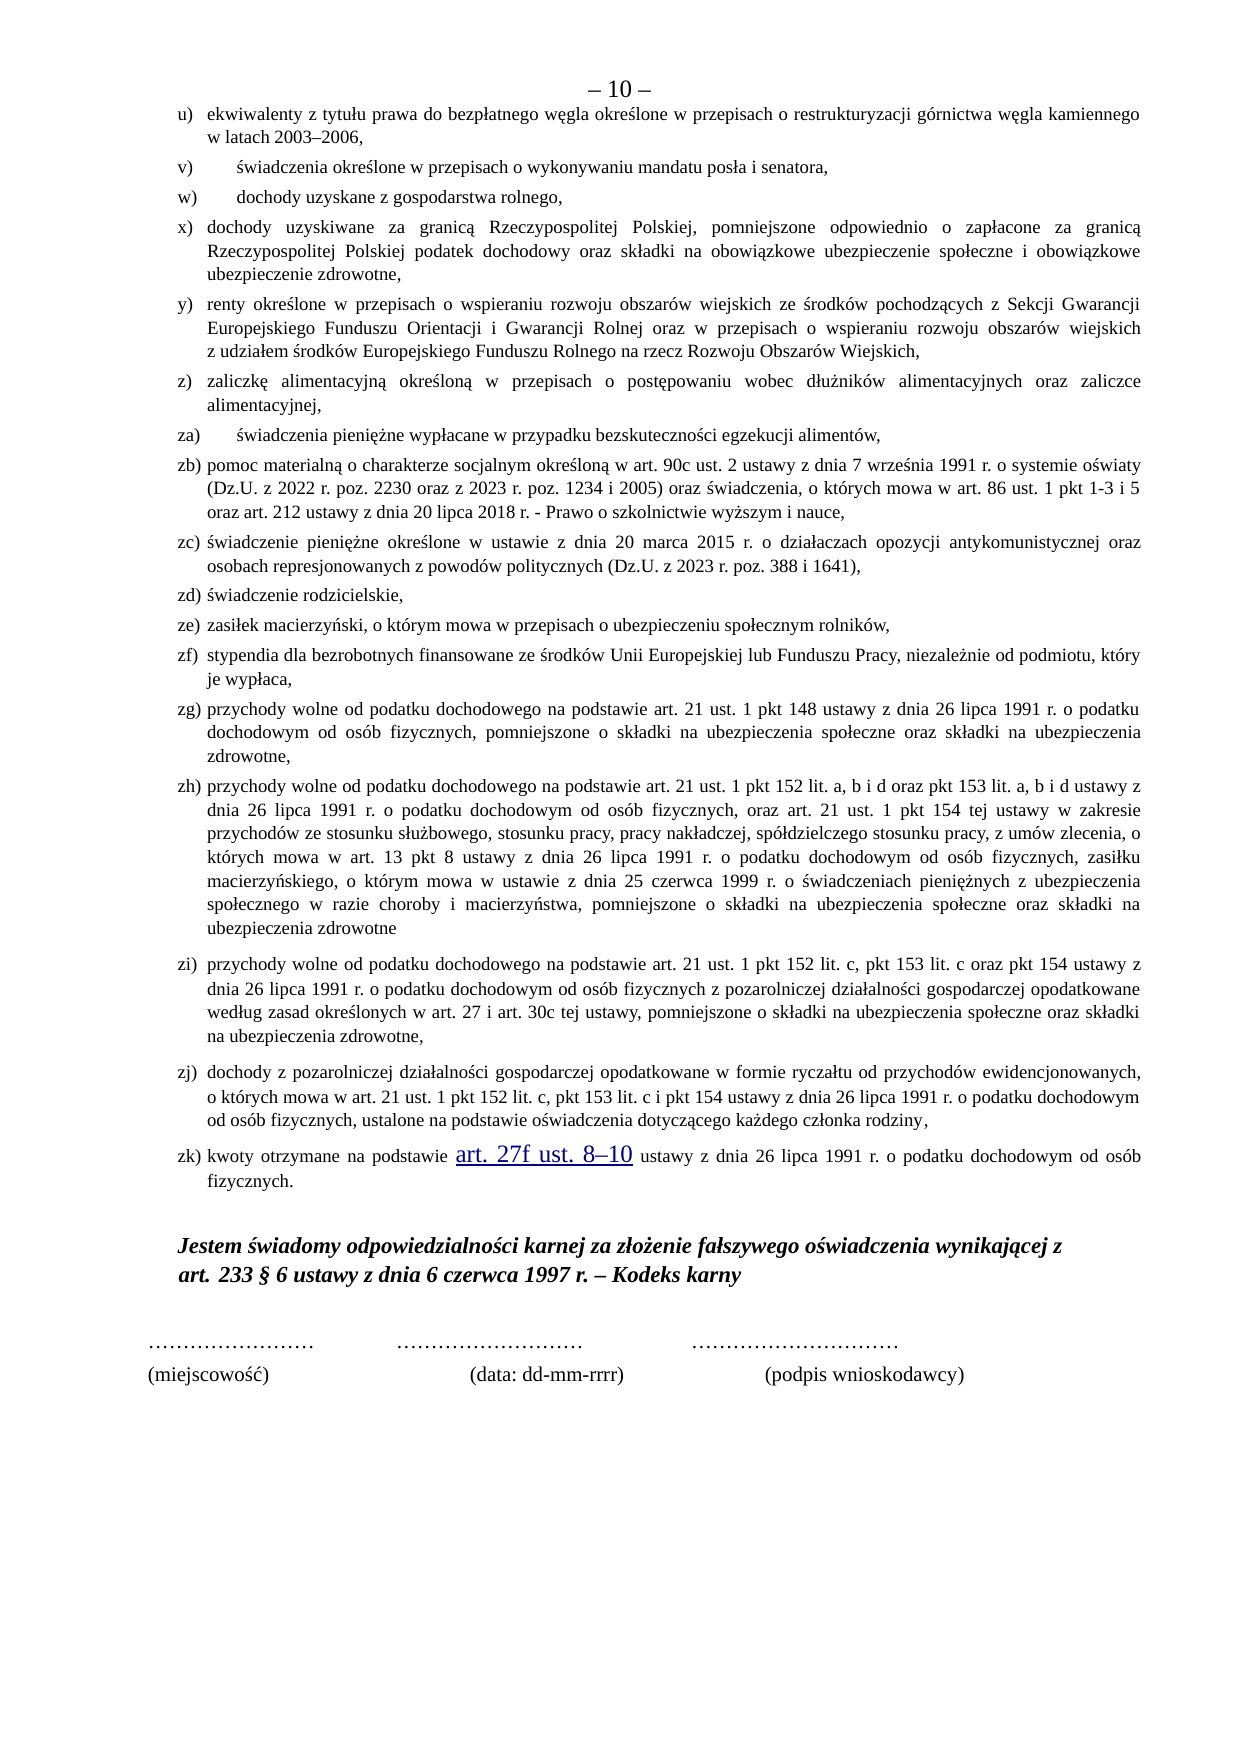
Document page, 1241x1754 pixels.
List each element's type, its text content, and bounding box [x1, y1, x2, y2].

text zf) stypendia dla bezrobotnych finansowane ze środków Unii Europejskiej lub Funduszu Pracy, niezależnie od podmiotu, który je wypłaca, [177, 644, 1142, 689]
text zk) kwoty otrzymane na podstawie art. 27f ust. 8–10 ustawy z dnia 26 lipca 1991 r. o podatku dochodowym od osób fizycznych. [177, 1139, 1142, 1191]
text x) dochody uzyskiwane za granicą Rzeczypospolitej Polskiej, pomniejszone odpowiednio o zapłacone za granicą Rzeczypospolitej Polskiej podatek dochodowy oraz składki na obowiązkowe ubezpieczenie społeczne i obowiązkowe ubezpieczenie zdrowotne, [177, 216, 1142, 285]
text y) renty określone w przepisach o wspieraniu rozwoju obszarów wiejskich ze środków pochodzących z Sekcji Gwarancji Europejskiego Funduszu Orientacji i Gwarancji Rolnej oraz w przepisach o wspieraniu rozwoju obszarów wiejskich z udziałem środków Europejskiego Funduszu Rolnego na rzecz Rozwoju Obszarów Wiejskich, [177, 293, 1142, 362]
text zc) świadczenie pieniężne określone w ustawie z dnia 20 marca 2015 r. o działaczach opozycji antykomunistycznej oraz osobach represjonowanych z powodów politycznych (Dz.U. z 2023 r. poz. 388 i 1641), [177, 531, 1142, 576]
text za) świadczenia pieniężne wypłacane w przypadku bezskuteczności egzekucji alimentów, [177, 424, 1142, 445]
text zj) dochody z pozarolniczej działalności gospodarczej opodatkowane w formie ryczałtu od przychodów ewidencjonowanych, o których mowa w art. 21 ust. 1 pkt 152 lit. c, pkt 153 lit. c i pkt 154 ustawy z dnia 26 lipca 1991 r. o podatku dochodowym od osób fizycznych, ustalone na podstawie oświadczenia dotyczącego każdego członka rodziny, [177, 1055, 1142, 1131]
text w) dochody uzyskane z gospodarstwa rolnego, [177, 186, 1142, 207]
text (miejscowość) (data: dd-mm-rrrr) (podpis wnioskodawcy) [148, 1362, 1079, 1386]
text zh) przychody wolne od podatku dochodowego na podstawie art. 21 ust. 1 pkt 152 lit. a, b i d oraz pkt 153 lit. a, b i d ustawy z dnia 26 lipca 1991 r. o podatku dochodowym od osób fizycznych, oraz art. 21 ust. 1 pkt 154 tej ustawy w zakresie przychodów ze stosunku służbowego, stosunku pracy, pracy nakładczej, spółdzielczego stosunku pracy, z umów zlecenia, o których mowa w art. 13 pkt 8 ustawy z dnia 26 lipca 1991 r. o podatku dochodowym od osób fizycznych, zasiłku macierzyńskiego, o którym mowa w ustawie z dnia 25 czerwca 1999 r. o świadczeniach pieniężnych z ubezpieczenia społecznego w razie choroby i macierzyństwa, pomniejszone o składki na ubezpieczenia społeczne oraz składki na ubezpieczenia zdrowotne [177, 775, 1142, 938]
text ze) zasiłek macierzyński, o którym mowa w przepisach o ubezpieczeniu społecznym rolników, [177, 614, 1142, 636]
text zi) przychody wolne od podatku dochodowego na podstawie art. 21 ust. 1 pkt 152 lit. c, pkt 153 lit. c oraz pkt 154 ustawy z dnia 26 lipca 1991 r. o podatku dochodowym od osób fizycznych z pozarolniczej działalności gospodarczej opodatkowane według zasad określonych w art. 27 i art. 30c tej ustawy, pomniejszone o składki na ubezpieczenia społeczne oraz składki na ubezpieczenia zdrowotne, [177, 947, 1142, 1046]
text z) zaliczkę alimentacyjną określoną w przepisach o postępowaniu wobec dłużników alimentacyjnych oraz zaliczce alimentacyjnej, [177, 370, 1142, 415]
text zb) pomoc materialną o charakterze socjalnym określoną w art. 90c ust. 2 ustawy z dnia 7 września 1991 r. o systemie oświaty (Dz.U. z 2022 r. poz. 2230 oraz z 2023 r. poz. 1234 i 2005) oraz świadczenia, o których mowa w art. 86 ust. 1 pkt 1-3 i 5 oraz art. 212 ustawy z dnia 20 lipca 2018 r. - Prawo o szkolnictwie wyższym i nauce, [177, 454, 1142, 522]
text Jestem świadomy odpowiedzialności karnej za złożenie fałszywego oświadczenia wynikającej z art. 233 § 6 ustawy z dnia 6 czerwca 1997 r. – Kodeks karny [177, 1232, 1142, 1288]
text v) świadczenia określone w przepisach o wykonywaniu mandatu posła i senatora, [177, 156, 1142, 178]
text zd) świadczenie rodzicielskie, [177, 584, 1142, 606]
text u) ekwiwalenty z tytułu prawa do bezpłatnego węgla określone w przepisach o restrukturyzacji górnictwa węgla kamiennego w latach 2003–2006, [177, 102, 1142, 148]
text …………………… ……………………… ………………………… [148, 1329, 1079, 1353]
text zg) przychody wolne od podatku dochodowego na podstawie art. 21 ust. 1 pkt 148 ustawy z dnia 26 lipca 1991 r. o podatku dochodowym od osób fizycznych, pomniejszone o składki na ubezpieczenia społeczne oraz składki na ubezpieczenia zdrowotne, [177, 698, 1142, 767]
